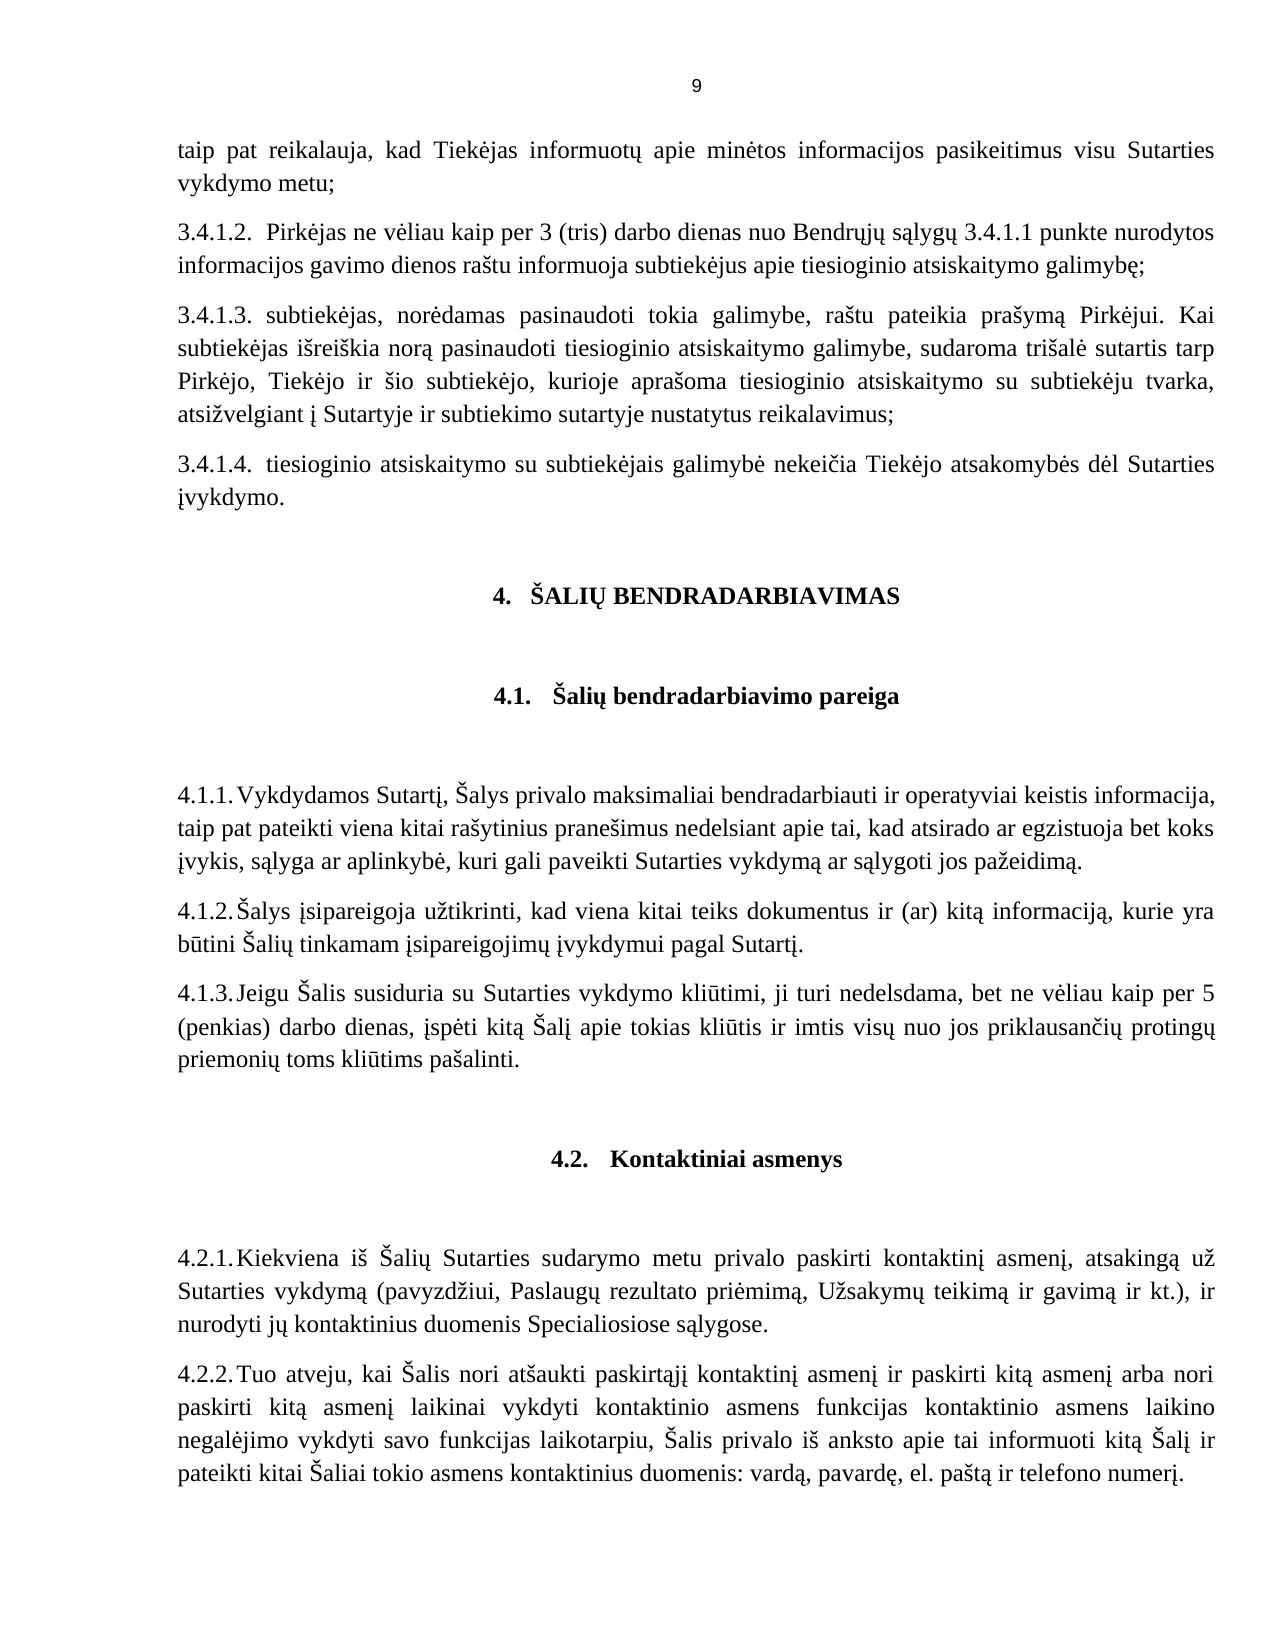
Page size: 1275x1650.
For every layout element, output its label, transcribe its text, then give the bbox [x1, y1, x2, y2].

text 4.2.1. Kiekviena iš Šalių Sutarties sudarymo metu privalo paskirti kontaktinį asmenį, atsakingą už Sutarties vykdymą (pavyzdžiui, Paslaugų rezultato priėmimą, Užsakymų teikimą ir gavimą ir kt.), ir nurodyti jų kontaktinius duomenis Specialiosiose sąlygose. [177, 1243, 1216, 1338]
text 3.4.1.3. subtiekėjas, norėdamas pasinaudoti tokia galimybe, raštu pateikia prašymą Pirkėjui. Kai subtiekėjas išreiškia norą pasinaudoti tiesioginio atsiskaitymo galimybe, sudaroma trišalė sutartis tarp Pirkėjo, Tiekėjo ir šio subtiekėjo, kurioje aprašoma tiesioginio atsiskaitymo su subtiekėju tvarka, atsižvelgiant į Sutartyje ir subtiekimo sutartyje nustatytus reikalavimus; [177, 300, 1216, 428]
text 3.4.1.2. Pirkėjas ne vėliau kaip per 3 (tris) darbo dienas nuo Bendrųjų sąlygų 3.4.1.1 punkte nurodytos informacijos gavimo dienos raštu informuoja subtiekėjus apie tiesioginio atsiskaitymo galimybę; [177, 217, 1216, 279]
subtitle 4.2. Kontaktiniai asmenys [177, 1144, 1216, 1173]
text 4. Šalių bendradarbiavimas [177, 581, 1216, 610]
text 3.4.1.4. tiesioginio atsiskaitymo su subtiekėjais galimybė nekeičia Tiekėjo atsakomybės dėl Sutarties įvykdymo. [177, 449, 1216, 511]
text 4.2.2. Tuo atveju, kai Šalis nori atšaukti paskirtąjį kontaktinį asmenį ir paskirti kitą asmenį arba nori paskirti kitą asmenį laikinai vykdyti kontaktinio asmens funkcijas kontaktinio asmens laikino negalėjimo vykdyti savo funkcijas laikotarpiu, Šalis privalo iš anksto apie tai informuoti kitą Šalį ir pateikti kitai Šaliai tokio asmens kontaktinius duomenis: vardą, pavardę, el. paštą ir telefono numerį. [177, 1359, 1216, 1487]
text taip pat reikalauja, kad Tiekėjas informuotų apie minėtos informacijos pasikeitimus visu Sutarties vykdymo metu; [177, 135, 1216, 197]
subtitle 4.1. Šalių bendradarbiavimo pareiga [177, 681, 1216, 709]
text 4.1.3. Jeigu Šalis susiduria su Sutarties vykdymo kliūtimi, ji turi nedelsdama, bet ne vėliau kaip per 5 (penkias) darbo dienas, įspėti kitą Šalį apie tokias kliūtis ir imtis visų nuo jos priklausančių protingų priemonių toms kliūtims pašalinti. [177, 978, 1216, 1073]
text 4.1.2. Šalys įsipareigoja užtikrinti, kad viena kitai teiks dokumentus ir (ar) kitą informaciją, kurie yra būtini Šalių tinkamam įsipareigojimų įvykdymui pagal Sutartį. [177, 896, 1216, 958]
text 4.1.1. Vykdydamos Sutartį, Šalys privalo maksimaliai bendradarbiauti ir operatyviai keistis informacija, taip pat pateikti viena kitai rašytinius pranešimus nedelsiant apie tai, kad atsirado ar egzistuoja bet koks įvykis, sąlyga ar aplinkybė, kuri gali paveikti Sutarties vykdymą ar sąlygoti jos pažeidimą. [177, 780, 1216, 875]
